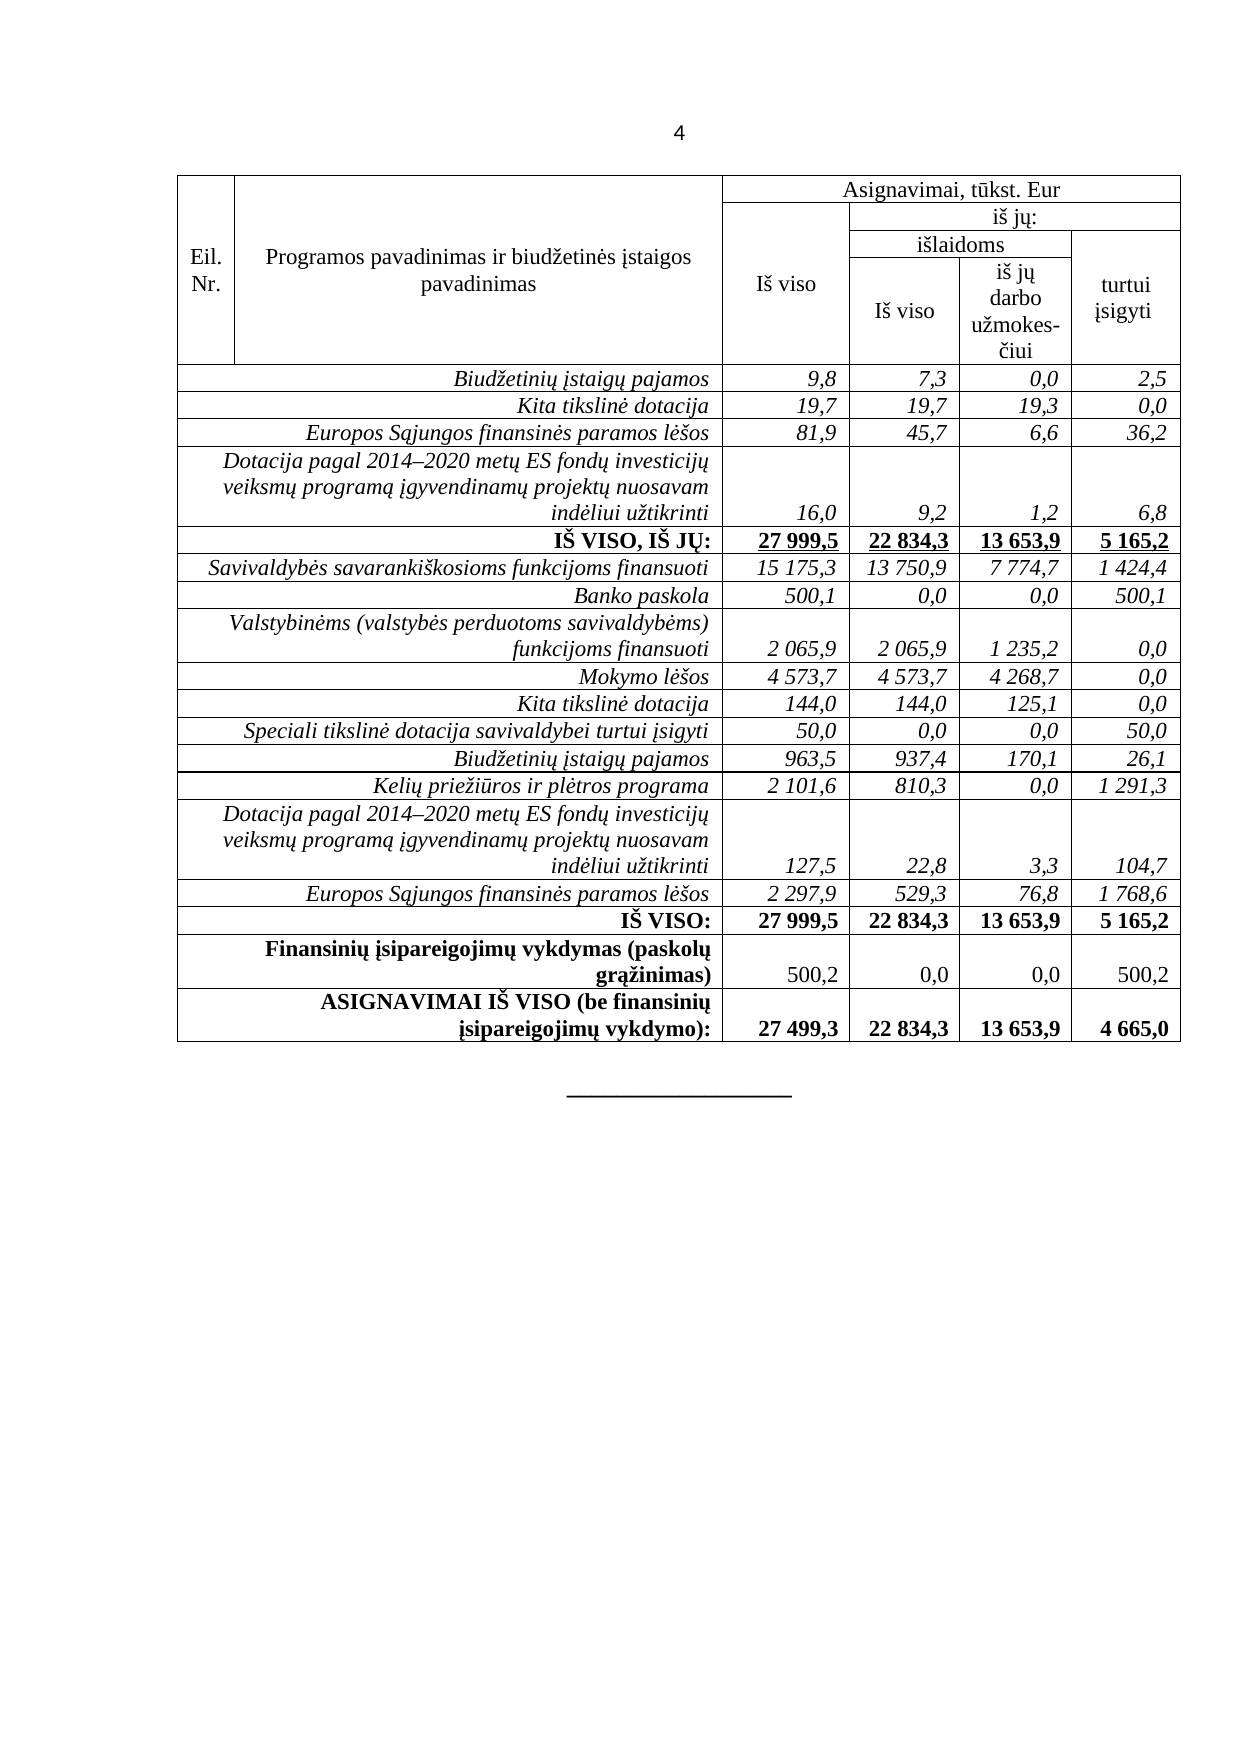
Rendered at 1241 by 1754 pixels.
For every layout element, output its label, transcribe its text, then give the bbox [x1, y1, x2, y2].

table_cell 0,0 [850, 935, 959, 987]
table_cell 4 665,0 [1072, 989, 1180, 1041]
table_cell 0,0 [850, 582, 959, 608]
table_cell 9,8 [723, 365, 849, 391]
table_cell 0,0 [1072, 392, 1180, 418]
table_cell 2 101,6 [723, 773, 849, 799]
table_cell 144,0 [850, 690, 959, 717]
table_cell Finansinių įsipareigojimų vykdymas (paskolų grąžinimas) [178, 935, 722, 987]
table_header Eil. Nr. [178, 176, 234, 363]
table_cell Kita tikslinė dotacija [178, 690, 722, 717]
table_cell 22 834,3 [850, 527, 959, 553]
table_cell 15 175,3 [723, 554, 849, 581]
table_cell 127,5 [723, 800, 849, 879]
table_cell ASIGNAVIMAI IŠ VISO (be finansinių įsipareigojimų vykdymo): [178, 989, 722, 1041]
table_cell 0,0 [960, 935, 1071, 987]
table_cell 50,0 [1072, 718, 1180, 744]
table_cell 13 750,9 [850, 554, 959, 581]
table_cell iš jų: [850, 203, 1180, 230]
table_cell Valstybinėms (valstybės perduotoms savivaldybėms) funkcijoms finansuoti [178, 609, 722, 662]
table_cell 963,5 [723, 745, 849, 771]
table_cell 170,1 [960, 745, 1071, 771]
table_cell 76,8 [960, 880, 1071, 906]
table_header Programos pavadinimas ir biudžetinės įstaigos pavadinimas [235, 176, 722, 363]
table_cell 0,0 [960, 365, 1071, 391]
table_cell išlaidoms [850, 231, 1071, 257]
table_cell 27 999,5 [723, 907, 849, 934]
table_cell Europos Sąjungos finansinės paramos lėšos [178, 880, 722, 906]
table_cell Europos Sąjungos finansinės paramos lėšos [178, 419, 722, 446]
table_cell 500,1 [723, 582, 849, 608]
table_cell 16,0 [723, 447, 849, 526]
table_cell 1 768,6 [1072, 880, 1180, 906]
table_cell 1 424,4 [1072, 554, 1180, 581]
table_cell IŠ VISO: [178, 907, 722, 934]
table_cell 937,4 [850, 745, 959, 771]
table_cell 500,1 [1072, 582, 1180, 608]
table_cell 81,9 [723, 419, 849, 446]
table_cell 104,7 [1072, 800, 1180, 879]
table_cell 810,3 [850, 773, 959, 799]
table_cell 4 573,7 [723, 663, 849, 689]
table_cell 22 834,3 [850, 989, 959, 1041]
table_cell 6,6 [960, 419, 1071, 446]
table_cell 1 235,2 [960, 609, 1071, 662]
table_cell 500,2 [1072, 935, 1180, 987]
table_cell 9,2 [850, 447, 959, 526]
table_cell 0,0 [1072, 690, 1180, 717]
table_cell Iš viso [850, 258, 959, 363]
text __________________ [177, 1071, 1181, 1100]
table_cell 125,1 [960, 690, 1071, 717]
table_cell 6,8 [1072, 447, 1180, 526]
table_cell 3,3 [960, 800, 1071, 879]
table_cell iš jų darbo užmokes-čiui [960, 258, 1071, 363]
table_cell 0,0 [1072, 663, 1180, 689]
table_cell Dotacija pagal 2014–2020 metų ES fondų investicijų veiksmų programą įgyvendinamų projektų nuosavam indėliui užtikrinti [178, 447, 722, 526]
table_cell 0,0 [960, 718, 1071, 744]
table_cell 5 165,2 [1072, 907, 1180, 934]
table_cell 4 573,7 [850, 663, 959, 689]
table_cell 1,2 [960, 447, 1071, 526]
table_cell 22,8 [850, 800, 959, 879]
table_cell Biudžetinių įstaigų pajamos [178, 365, 722, 391]
table_cell 45,7 [850, 419, 959, 446]
table_cell Dotacija pagal 2014–2020 metų ES fondų investicijų veiksmų programą įgyvendinamų projektų nuosavam indėliui užtikrinti [178, 800, 722, 879]
table_cell 2 065,9 [723, 609, 849, 662]
table_cell 22 834,3 [850, 907, 959, 934]
table_cell 19,3 [960, 392, 1071, 418]
table_cell 144,0 [723, 690, 849, 717]
table_cell 19,7 [723, 392, 849, 418]
table_cell 7,3 [850, 365, 959, 391]
table_cell IŠ VISO, IŠ JŲ: [178, 527, 722, 553]
table_cell 529,3 [850, 880, 959, 906]
table_cell Kelių priežiūros ir plėtros programa [178, 773, 722, 799]
table_cell 5 165,2 [1072, 527, 1180, 553]
table_cell 13 653,9 [960, 527, 1071, 553]
table_cell 4 268,7 [960, 663, 1071, 689]
table_cell 0,0 [1072, 609, 1180, 662]
table_cell 36,2 [1072, 419, 1180, 446]
table_cell 0,0 [850, 718, 959, 744]
table_cell 0,0 [960, 773, 1071, 799]
table_cell 2 297,9 [723, 880, 849, 906]
table_cell Kita tikslinė dotacija [178, 392, 722, 418]
table_cell Mokymo lėšos [178, 663, 722, 689]
table_cell Banko paskola [178, 582, 722, 608]
table_cell 500,2 [723, 935, 849, 987]
table_cell 27 999,5 [723, 527, 849, 553]
table_cell Biudžetinių įstaigų pajamos [178, 745, 722, 771]
table_cell Speciali tikslinė dotacija savivaldybei turtui įsigyti [178, 718, 722, 744]
table_cell 50,0 [723, 718, 849, 744]
table_cell Iš viso [723, 203, 849, 363]
table_cell 19,7 [850, 392, 959, 418]
table_cell 1 291,3 [1072, 773, 1180, 799]
table_cell 0,0 [960, 582, 1071, 608]
table_cell 2 065,9 [850, 609, 959, 662]
table_cell 13 653,9 [960, 989, 1071, 1041]
table_cell 26,1 [1072, 745, 1180, 771]
table_cell 13 653,9 [960, 907, 1071, 934]
table_cell 7 774,7 [960, 554, 1071, 581]
table_cell turtui įsigyti [1072, 231, 1180, 363]
table_header Asignavimai, tūkst. Eur [723, 176, 1180, 202]
table_cell Savivaldybės savarankiškosioms funkcijoms finansuoti [178, 554, 722, 581]
table_cell 27 499,3 [723, 989, 849, 1041]
table_cell 2,5 [1072, 365, 1180, 391]
